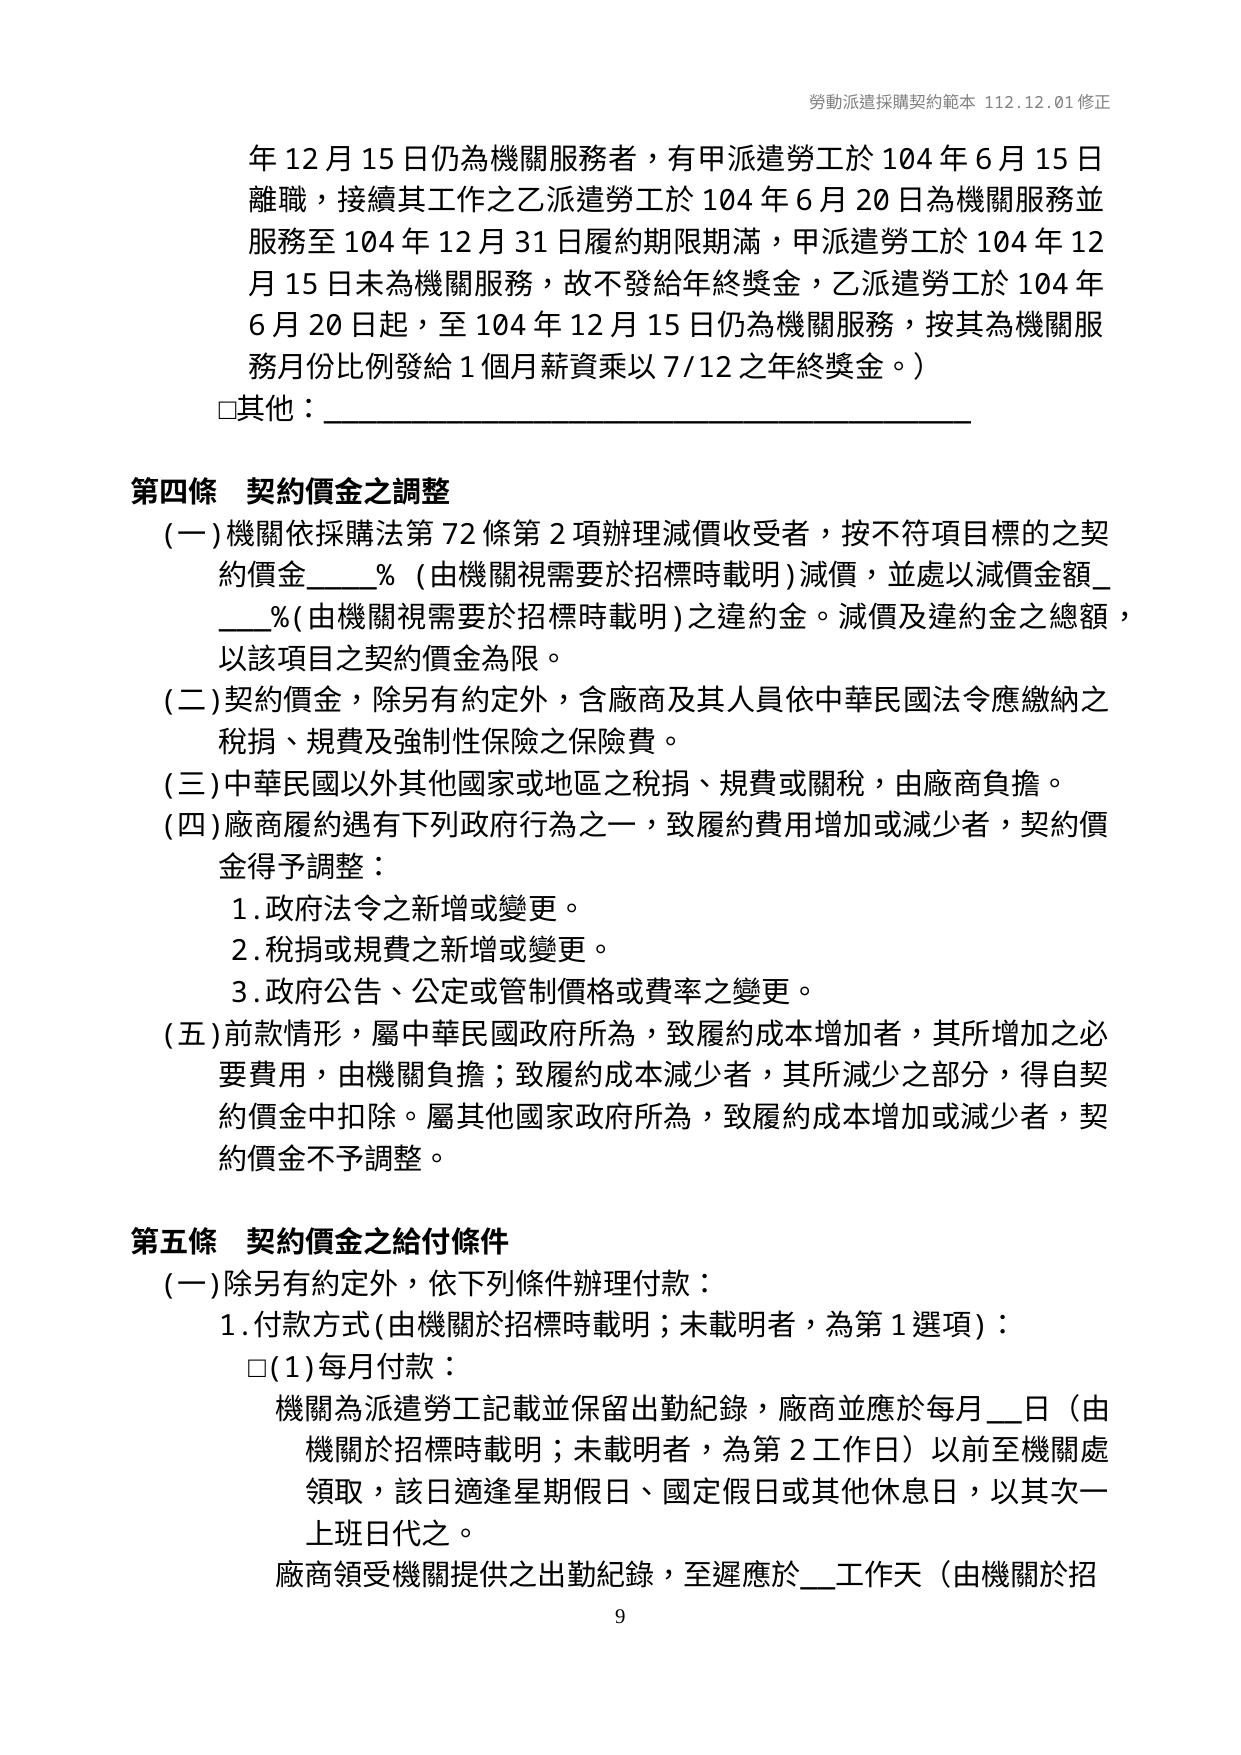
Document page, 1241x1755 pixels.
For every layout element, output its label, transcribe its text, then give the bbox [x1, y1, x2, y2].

text (五)前款情形，屬中華民國政府所為，致履約成本增加者，其所增加之必要費用，由機關負擔；致履約成本減少者，其所減少之部分，得自契約價金中扣除。屬其他國家政府所為，致履約成本增加或減少者，契約價金不予調整。 [159, 1011, 1110, 1177]
text □廠商應給付派遣勞工年終獎金及廠商應負擔之補充保費，該費用由機關另支給廠商，但已明列年終獎金項目而含於契約價金者，不在此限。年終獎金應如實核付予派遣勞工，年終獎金為__個月薪資（由機關於招標時載明），未滿1年者依為機關服務月份比例發給，且須於__年__月__日（由機關於招標時載明；未載明者，為履約期限最後一日）仍為機關服務者。（例：機關契約載明年終獎金為1個月薪資，未滿1年者依為機關服務月份比例發給，且須於104年12月15日仍為機關服務者，有甲派遣勞工於104年6月15日離職，接續其工作之乙派遣勞工於104年6月20日為機關服務並服務至104年12月31日履約期限期滿，甲派遣勞工於104年12月15日未為機關服務，故不發給年終獎金，乙派遣勞工於104年6月20日起，至104年12月15日仍為機關服務，按其為機關服務月份比例發給1個月薪資乘以7/12之年終獎金。） [218, 136, 1104, 386]
text 2.稅捐或規費之新增或變更。 [230, 927, 1104, 969]
text (二)契約價金，除另有約定外，含廠商及其人員依中華民國法令應繳納之稅捐、規費及強制性保險之保險費。 [159, 677, 1110, 761]
text 第四條 契約價金之調整 [130, 469, 1110, 511]
text 1.付款方式(由機關於招標時載明；未載明者，為第1選項)： [218, 1302, 1104, 1344]
text 廠商領受機關提供之出勤紀錄，至遲應於__工作天（由機關於招 [275, 1552, 1110, 1594]
text (四)廠商履約遇有下列政府行為之一，致履約費用增加或減少者，契約價金得予調整： [159, 802, 1110, 886]
text 1.政府法令之新增或變更。 [230, 886, 1104, 927]
text □其他：_____________________________________ [218, 386, 1104, 427]
text (三)中華民國以外其他國家或地區之稅捐、規費或關稅，由廠商負擔。 [159, 761, 1110, 802]
text (一)除另有約定外，依下列條件辦理付款： [159, 1261, 1110, 1302]
text 3.政府公告、公定或管制價格或費率之變更。 [230, 969, 1104, 1011]
text 機關為派遣勞工記載並保留出勤紀錄，廠商並應於每月__日（由機關於招標時載明；未載明者，為第2工作日）以前至機關處領取，該日適逢星期假日、國定假日或其他休息日，以其次一上班日代之。 [275, 1386, 1110, 1552]
text □(1)每月付款： [248, 1344, 1110, 1386]
text (一)機關依採購法第72條第2項辦理減價收受者，按不符項目標的之契約價金____% (由機關視需要於招標時載明)減價，並處以減價金額____%(由機關視需要於招標時載明)之違約金。減價及違約金之總額，以該項目之契約價金為限。 [159, 511, 1110, 677]
text 第五條 契約價金之給付條件 [130, 1219, 1110, 1261]
